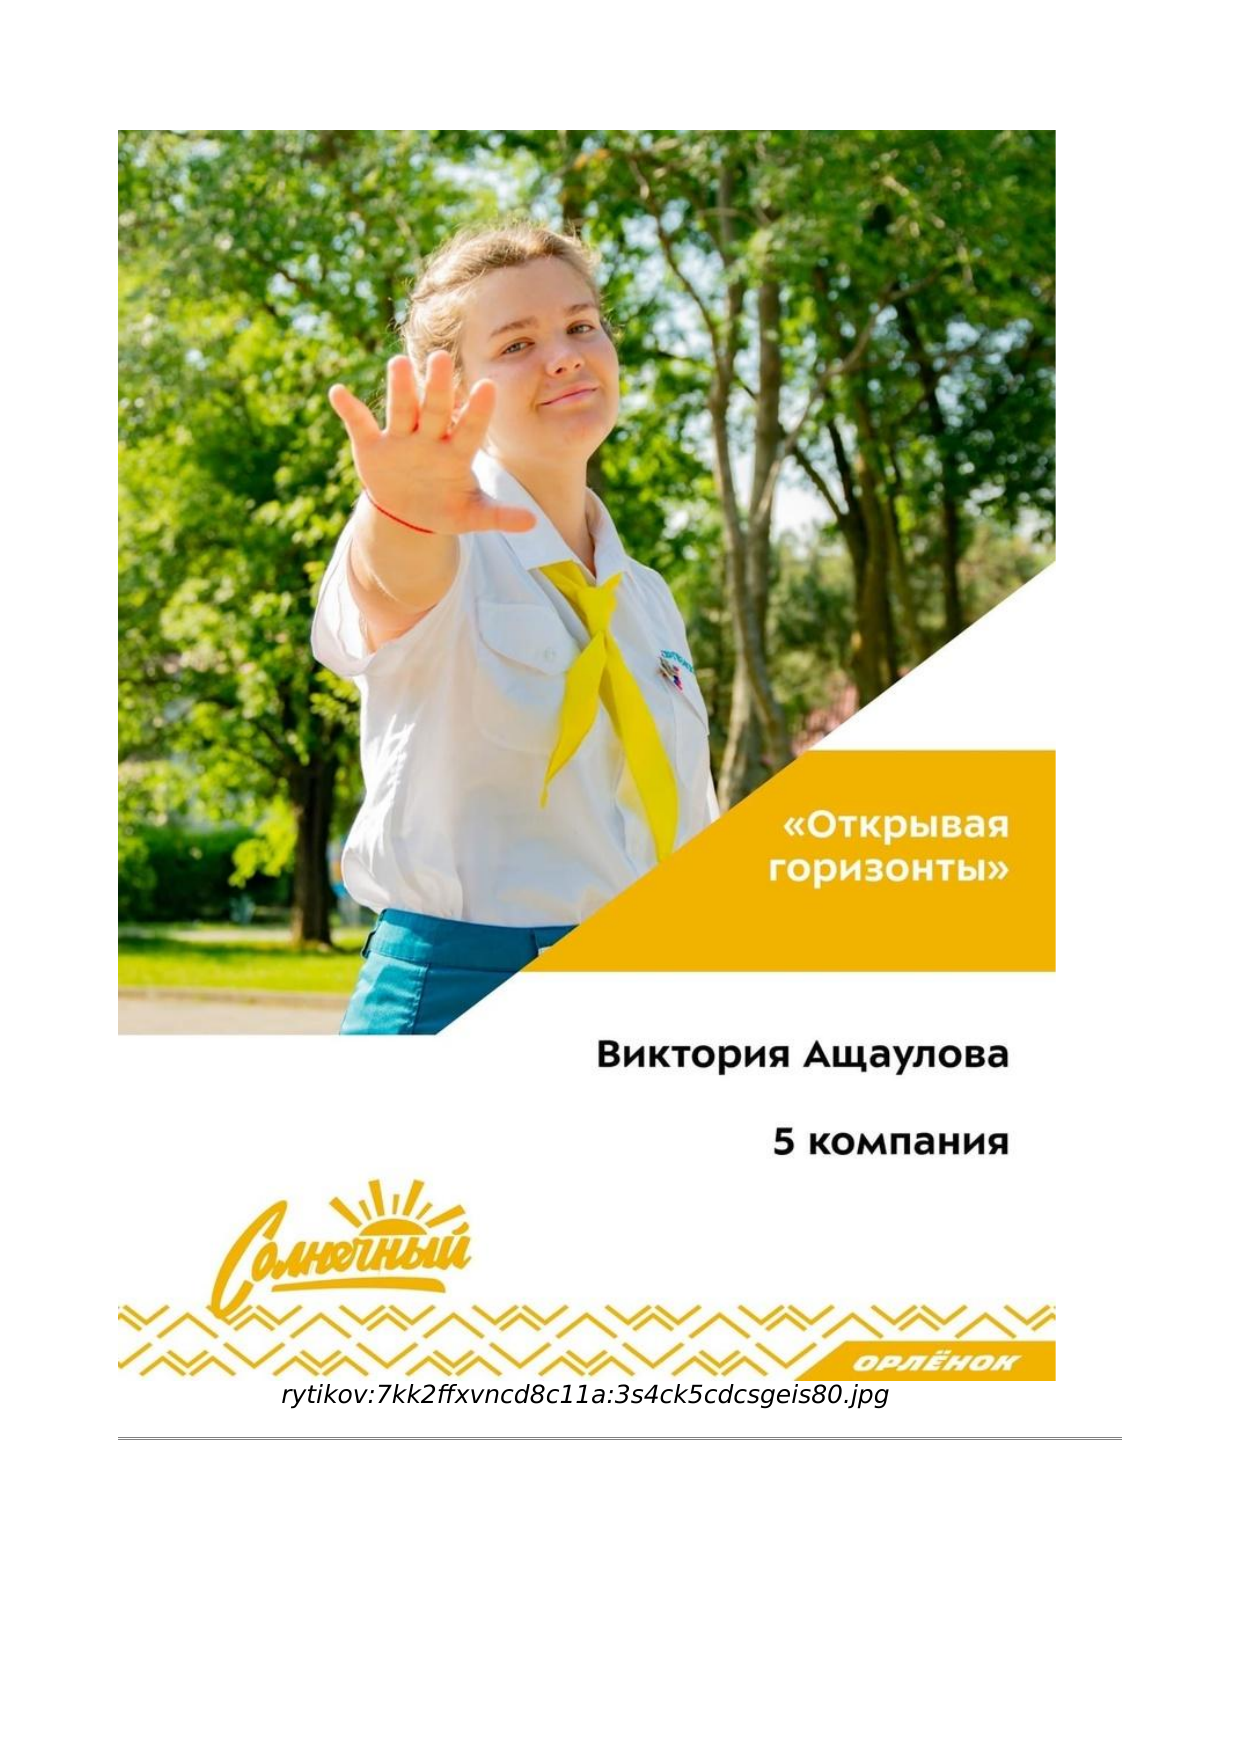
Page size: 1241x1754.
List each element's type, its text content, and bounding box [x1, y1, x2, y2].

picture [118, 130, 1056, 1381]
text rytikov:7kk2ffxvncd8c11a:3s4ck5cdcsgeis80.jpg [118, 1381, 1056, 1410]
